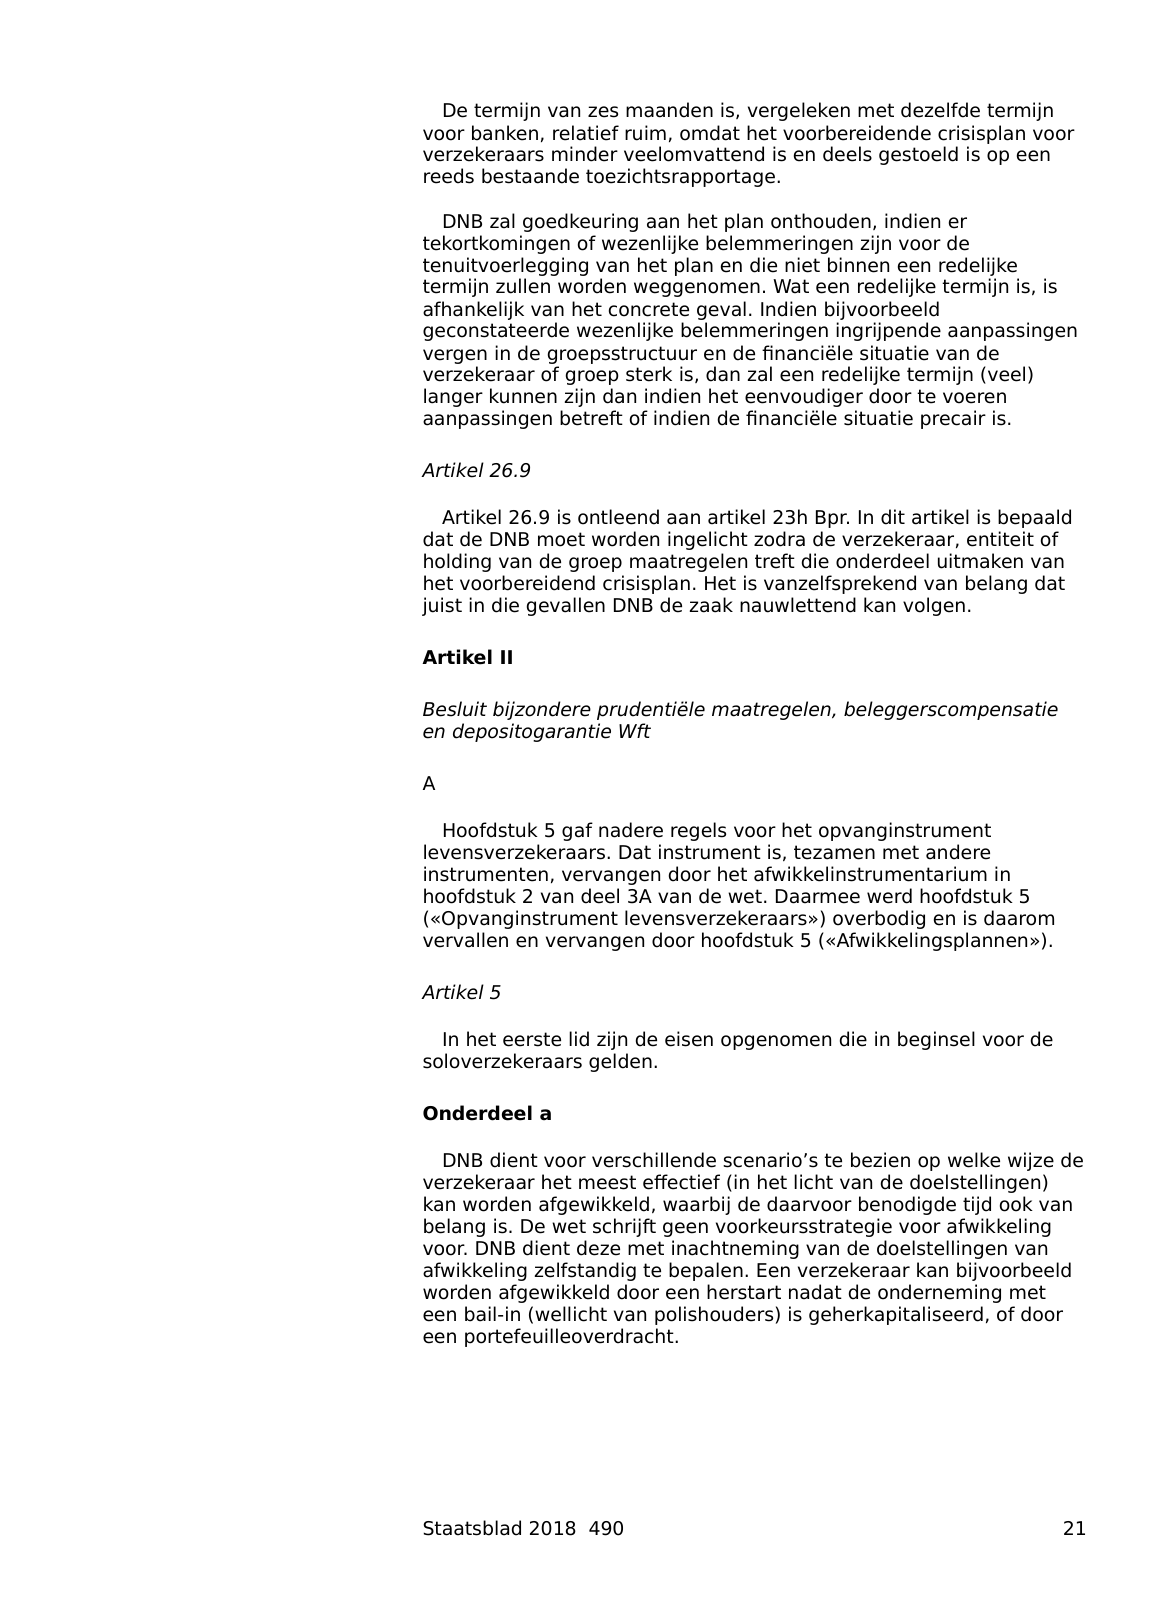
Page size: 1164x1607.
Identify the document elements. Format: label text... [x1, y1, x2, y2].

subtitle Besluit bijzondere prudentiële maatregelen, beleggerscompensatie en depositogarantie Wft [422, 699, 1087, 743]
subtitle A [422, 773, 1087, 795]
subtitle Artikel 26.9 [422, 460, 1087, 482]
subtitle Artikel 5 [422, 982, 1087, 1004]
text DNB dient voor verschillende scenario’s te bezien op welke wijze de verzekeraar het meest effectief (in het licht van de doelstellingen) kan worden afgewikkeld, waarbij de daarvoor benodigde tijd ook van belang is. De wet schrijft geen voorkeursstrategie voor afwikkeling voor. DNB dient deze met inachtneming van de doelstellingen van afwikkeling zelfstandig te bepalen. Een verzekeraar kan bijvoorbeeld worden afgewikkeld door een herstart nadat de onderneming met een bail-in (wellicht van polishouders) is geherkapitaliseerd, of door een portefeuilleoverdracht. [422, 1150, 1087, 1348]
text DNB zal goedkeuring aan het plan onthouden, indien er tekortkomingen of wezenlijke belemmeringen zijn voor de tenuitvoerlegging van het plan en die niet binnen een redelijke termijn zullen worden weggenomen. Wat een redelijke termijn is, is afhankelijk van het concrete geval. Indien bijvoorbeeld geconstateerde wezenlijke belemmeringen ingrijpende aanpassingen vergen in de groepsstructuur en de financiële situatie van de verzekeraar of groep sterk is, dan zal een redelijke termijn (veel) langer kunnen zijn dan indien het eenvoudiger door te voeren aanpassingen betreft of indien de financiële situatie precair is. [422, 211, 1087, 430]
subtitle Artikel II [422, 647, 1087, 669]
text In het eerste lid zijn de eisen opgenomen die in beginsel voor de soloverzekeraars gelden. [422, 1029, 1087, 1073]
text De termijn van zes maanden is, vergeleken met dezelfde termijn voor banken, relatief ruim, omdat het voorbereidende crisisplan voor verzekeraars minder veelomvattend is en deels gestoeld is op een reeds bestaande toezichtsrapportage. [422, 100, 1087, 188]
text Artikel 26.9 is ontleend aan artikel 23h Bpr. In dit artikel is bepaald dat de DNB moet worden ingelicht zodra de verzekeraar, entiteit of holding van de groep maatregelen treft die onderdeel uitmaken van het voorbereidend crisisplan. Het is vanzelfsprekend van belang dat juist in die gevallen DNB de zaak nauwlettend kan volgen. [422, 507, 1087, 617]
text Hoofdstuk 5 gaf nadere regels voor het opvanginstrument levensverzekeraars. Dat instrument is, tezamen met andere instrumenten, vervangen door het afwikkelinstrumentarium in hoofdstuk 2 van deel 3A van de wet. Daarmee werd hoofdstuk 5 («Opvanginstrument levensverzekeraars») overbodig en is daarom vervallen en vervangen door hoofdstuk 5 («Afwikkelingsplannen»). [422, 820, 1087, 952]
subtitle Onderdeel a [422, 1103, 1087, 1125]
